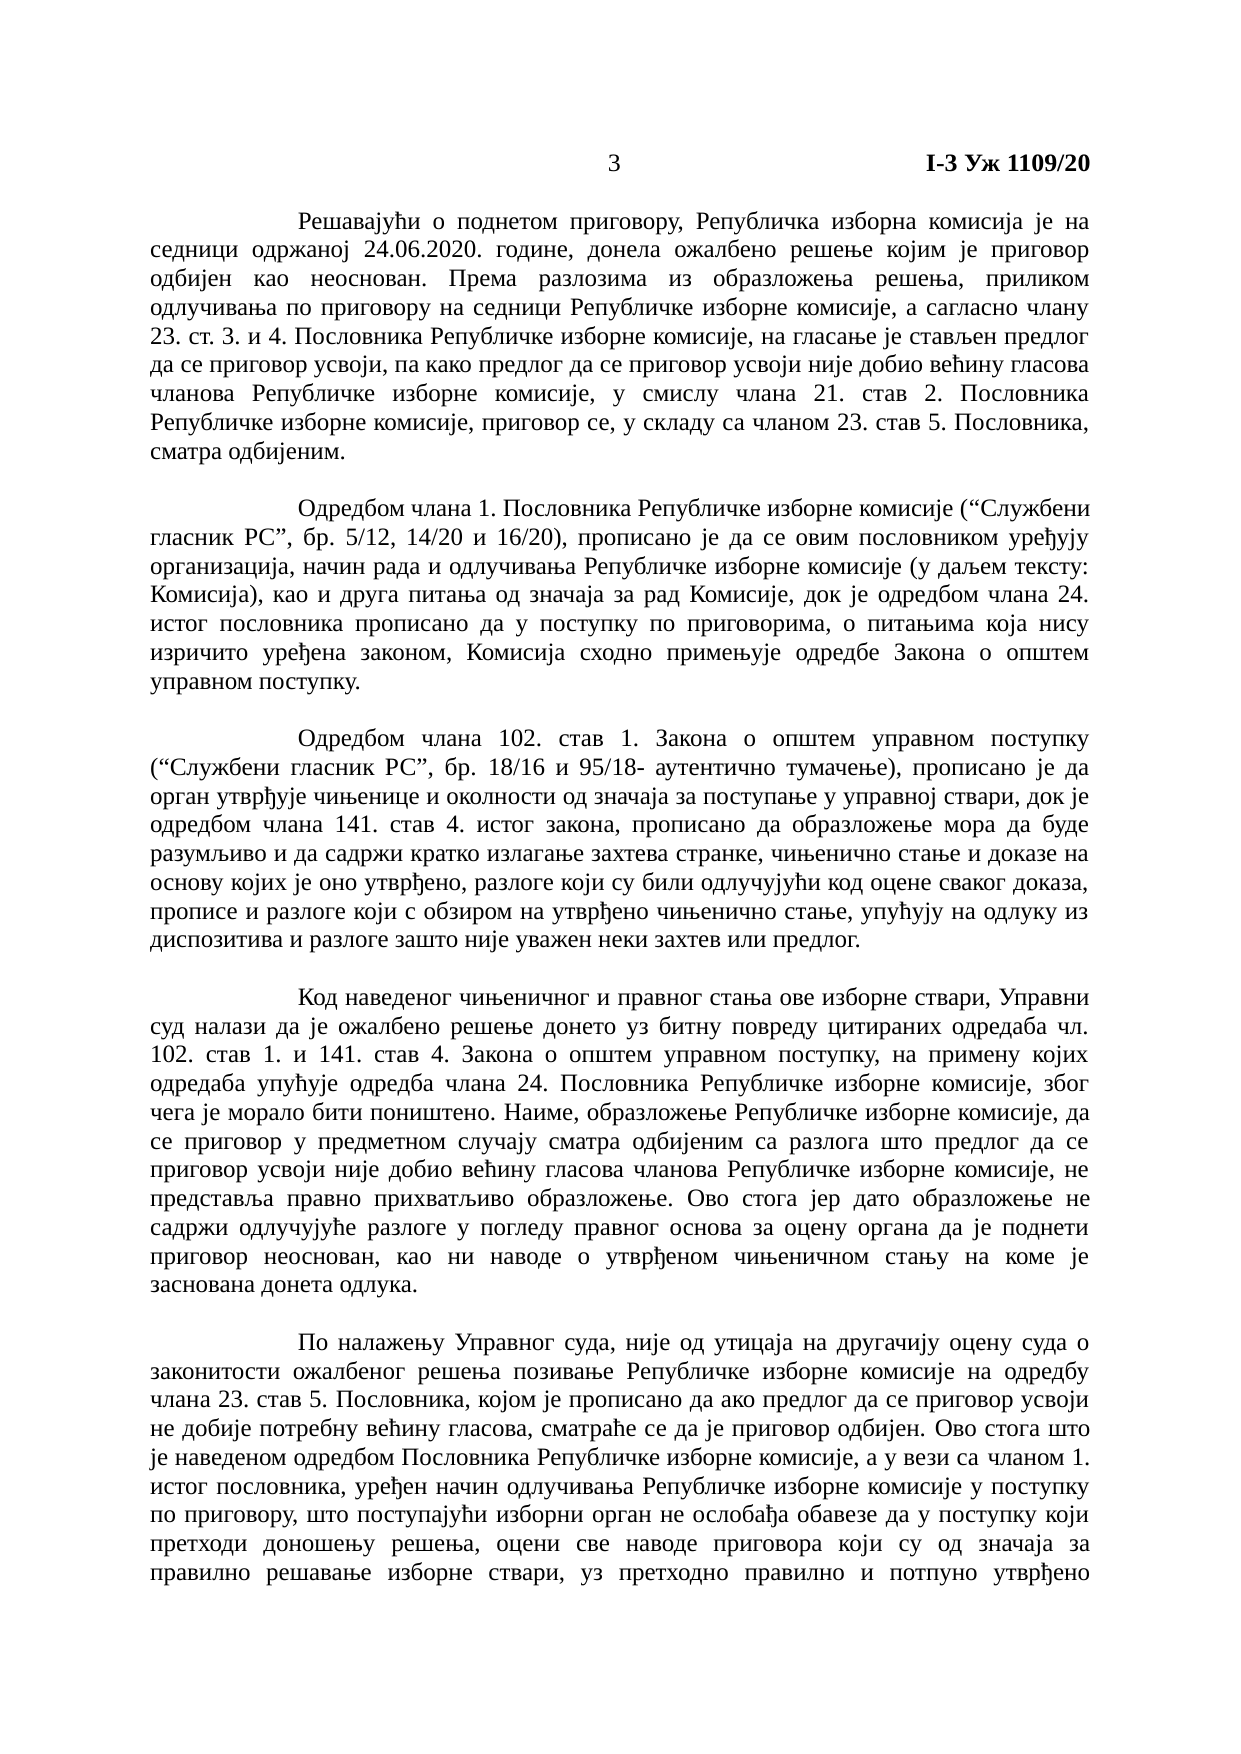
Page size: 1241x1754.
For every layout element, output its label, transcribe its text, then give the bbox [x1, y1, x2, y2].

text Код наведеног чињеничног и правног стања ове изборне ствари, Управни суд налази да је ожалбено решење донето уз битну повреду цитираних одредаба чл. 102. став 1. и 141. став 4. Закона о општем управном поступку, на примену којих одредаба упућује одредба члана 24. Пословника Републичке изборне комисије, због чега је морало бити поништено. Наиме, образложење Републичке изборне комисије, да се приговор у предметном случају сматра одбијеним са разлога што предлог да се приговор усвоји није добио већину гласова чланова Републичке изборне комисије, не представља правно прихватљиво образложење. Ово стога јер дато образложење не садржи одлучујуће разлоге у погледу правног основа за оцену органа да је поднети приговор неоснован, као ни наводе о утврђеном чињеничном стању на коме је заснована донета одлука. [150, 982, 1090, 1298]
text Одредбом члана 102. став 1. Закона о општем управном поступку (“Службени гласник РС”, бр. 18/16 и 95/18- аутентично тумачење), прописано је да орган утврђује чињенице и околности од значаја за поступање у управној ствари, док је одредбом члана 141. став 4. истог закона, прописано да образложење мора да буде разумљиво и да садржи кратко излагање захтева странке, чињенично стање и доказе на основу којих је оно утврђено, разлоге који су били одлучујући код оцене сваког доказа, прописе и разлоге који с обзиром на утврђено чињенично стање, упућују на одлуку из диспозитива и разлоге зашто није уважен неки захтев или предлог. [150, 723, 1090, 953]
text Одредбом члана 1. Пословника Републичке изборне комисије (“Службени гласник РС”, бр. 5/12, 14/20 и 16/20), прописано је да се овим пословником уређују организација, начин рада и одлучивања Републичке изборне комисије (у даљем тексту: Комисија), као и друга питања од значаја за рад Комисије, док је одредбом члана 24. истог пословника прописано да у поступку по приговорима, о питањима која нису изричито уређена законом, Комисија сходно примењује одредбе Закона о општем управном поступку. [150, 493, 1090, 694]
text Решавајући о поднетом приговору, Републичка изборна комисија је на седници одржаној 24.06.2020. године, донела ожалбено решење којим је приговор одбијен као неоснован. Према разлозима из образложења решења, приликом одлучивања по приговору на седници Републичке изборне комисије, а сагласно члану 23. ст. 3. и 4. Пословника Републичке изборне комисије, на гласање је стављен предлог да се приговор усвоји, па како предлог да се приговор усвоји није добио већину гласова чланова Републичке изборне комисије, у смислу члана 21. став 2. Пословника Републичке изборне комисије, приговор се, у складу са чланом 23. став 5. Пословника, сматра одбијеним. [150, 206, 1090, 464]
text По налажењу Управног суда, није од утицаја на другачију оцену суда о законитости ожалбеног решења позивање Републичке изборне комисије на одредбу члана 23. став 5. Пословника, којом је прописано да ако предлог да се приговор усвоји не добије потребну већину гласова, сматраће се да је приговор одбијен. Ово стога што је наведеном одредбом Пословника Републичке изборне комисије, а у вези са чланом 1. истог пословника, уређен начин одлучивања Републичке изборне комисије у поступку по приговору, што поступајући изборни орган не ослобађа обавезе да у поступку који претходи доношењу решења, оцени све наводе приговора који су од значаја за правилно решавање изборне ствари, уз претходно правилно и потпуно утврђено [150, 1327, 1090, 1586]
